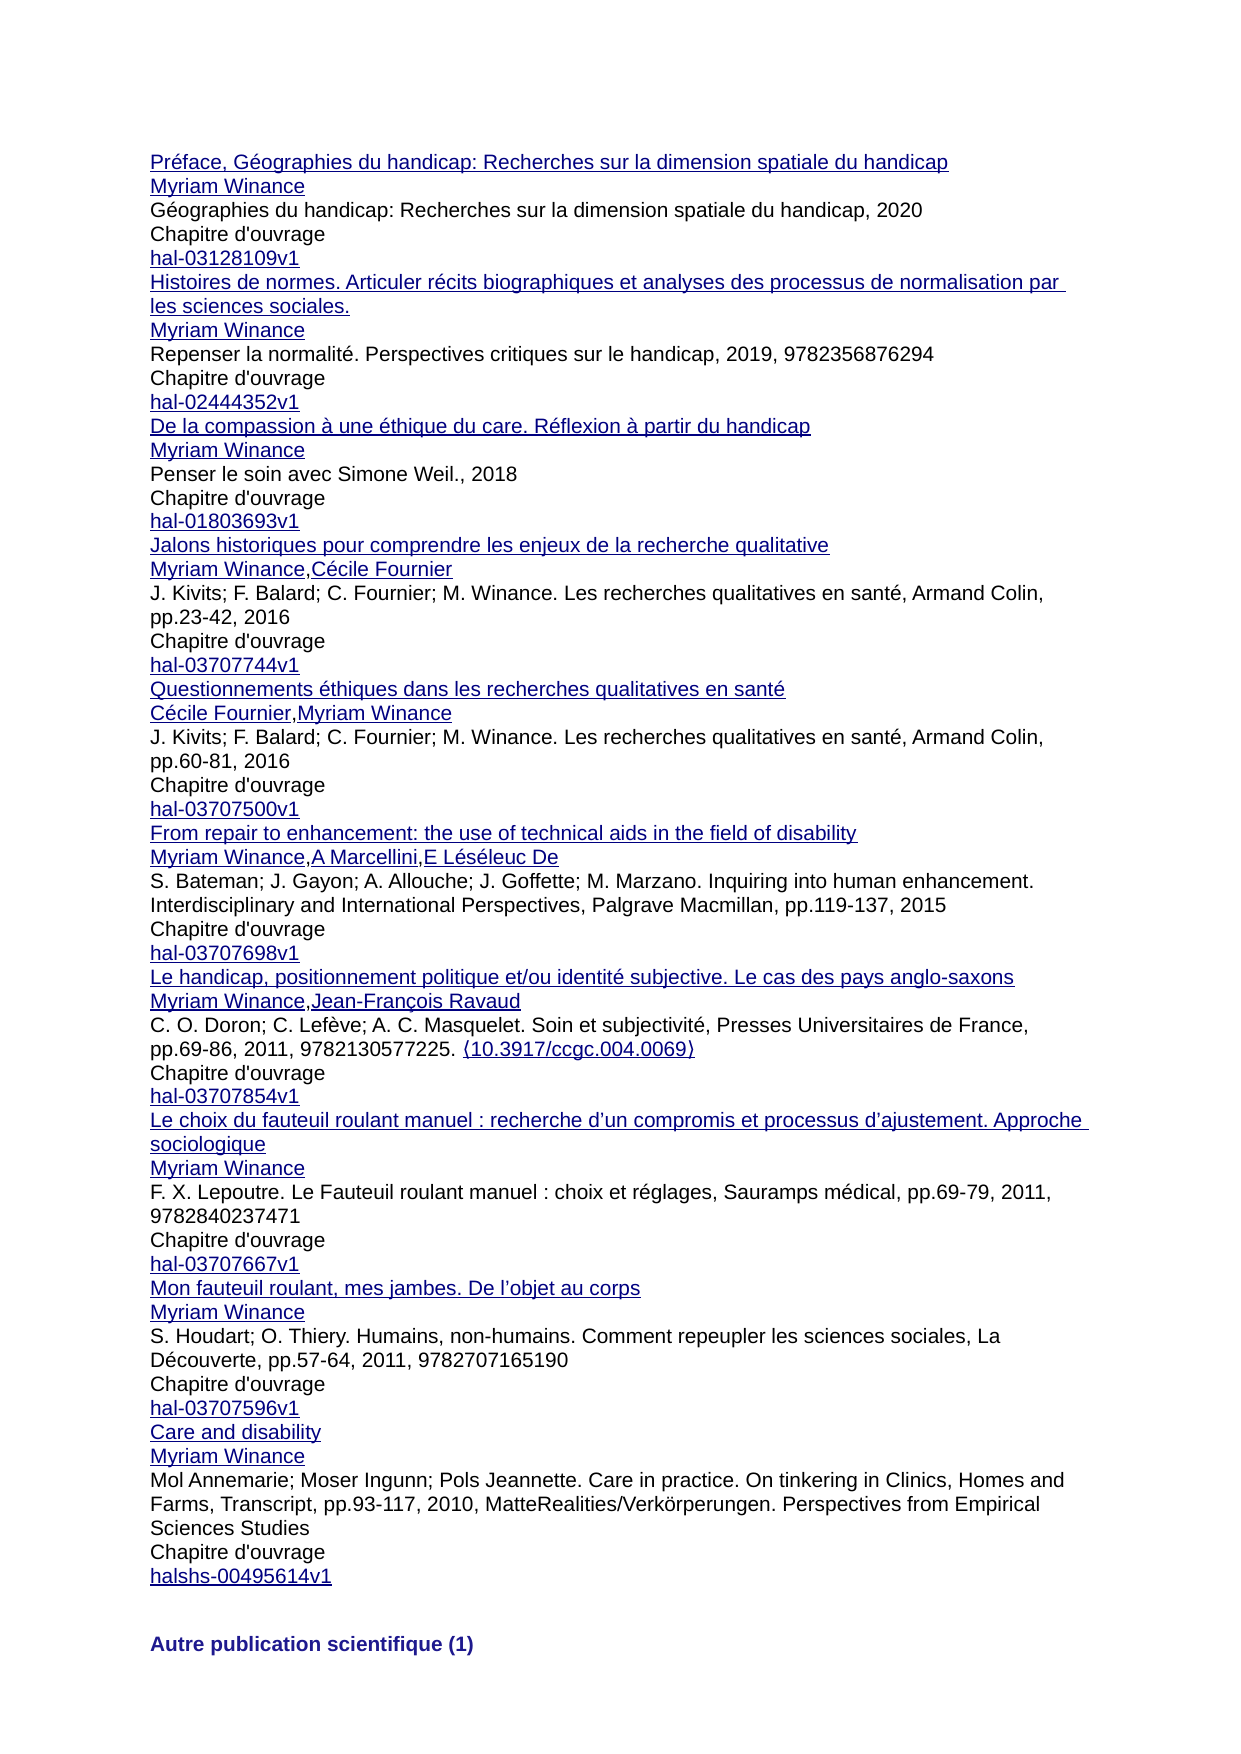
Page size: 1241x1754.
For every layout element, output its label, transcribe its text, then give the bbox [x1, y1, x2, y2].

table_cell Préface, Géographies du handicap: Recherches sur la dimension spatiale du handicap Myriam Winance Géographies du handicap: Recherches sur la dimension spatiale du handicap, 2020 Chapitre d'ouvrage hal-03128109v1 [150, 150, 1090, 270]
table_cell Histoires de normes. Articuler récits biographiques et analyses des processus de normalisation par les sciences sociales. Myriam Winance Repenser la normalité. Perspectives critiques sur le handicap, 2019, 9782356876294 Chapitre d'ouvrage hal-02444352v1 [150, 270, 1090, 413]
table_cell Le choix du fauteuil roulant manuel : recherche d’un compromis et processus d’ajustement. Approche sociologique Myriam Winance F. X. Lepoutre. Le Fauteuil roulant manuel : choix et réglages, Sauramps médical, pp.69-79, 2011, 9782840237471 Chapitre d'ouvrage hal-03707667v1 [150, 1108, 1090, 1276]
table_cell From repair to enhancement: the use of technical aids in the field of disability Myriam Winance,A Marcellini,E Léséleuc De S. Bateman; J. Gayon; A. Allouche; J. Goffette; M. Marzano. Inquiring into human enhancement. Interdisciplinary and International Perspectives, Palgrave Macmillan, pp.119-137, 2015 Chapitre d'ouvrage hal-03707698v1 [150, 821, 1090, 964]
table_cell Le handicap, positionnement politique et/ou identité subjective. Le cas des pays anglo-saxons Myriam Winance,Jean-François Ravaud C. O. Doron; C. Lefève; A. C. Masquelet. Soin et subjectivité, Presses Universitaires de France, pp.69-86, 2011, 9782130577225. ⟨10.3917/ccgc.004.0069⟩ Chapitre d'ouvrage hal-03707854v1 [150, 965, 1090, 1108]
table_cell De la compassion à une éthique du care. Réflexion à partir du handicap Myriam Winance Penser le soin avec Simone Weil., 2018 Chapitre d'ouvrage hal-01803693v1 [150, 414, 1090, 533]
table_cell Mon fauteuil roulant, mes jambes. De l’objet au corps Myriam Winance S. Houdart; O. Thiery. Humains, non-humains. Comment repeupler les sciences sociales, La Découverte, pp.57-64, 2011, 9782707165190 Chapitre d'ouvrage hal-03707596v1 [150, 1276, 1090, 1420]
table_cell Care and disability Myriam Winance Mol Annemarie; Moser Ingunn; Pols Jeannette. Care in practice. On tinkering in Clinics, Homes and Farms, Transcript, pp.93-117, 2010, MatteRealities/Verkörperungen. Perspectives from Empirical Sciences Studies Chapitre d'ouvrage halshs-00495614v1 [150, 1420, 1090, 1587]
subtitle Autre publication scientifique (1) [150, 1632, 1090, 1656]
table_cell Questionnements éthiques dans les recherches qualitatives en santé Cécile Fournier,Myriam Winance J. Kivits; F. Balard; C. Fournier; M. Winance. Les recherches qualitatives en santé, Armand Colin, pp.60-81, 2016 Chapitre d'ouvrage hal-03707500v1 [150, 677, 1090, 821]
table_cell Jalons historiques pour comprendre les enjeux de la recherche qualitative Myriam Winance,Cécile Fournier J. Kivits; F. Balard; C. Fournier; M. Winance. Les recherches qualitatives en santé, Armand Colin, pp.23-42, 2016 Chapitre d'ouvrage hal-03707744v1 [150, 533, 1090, 677]
